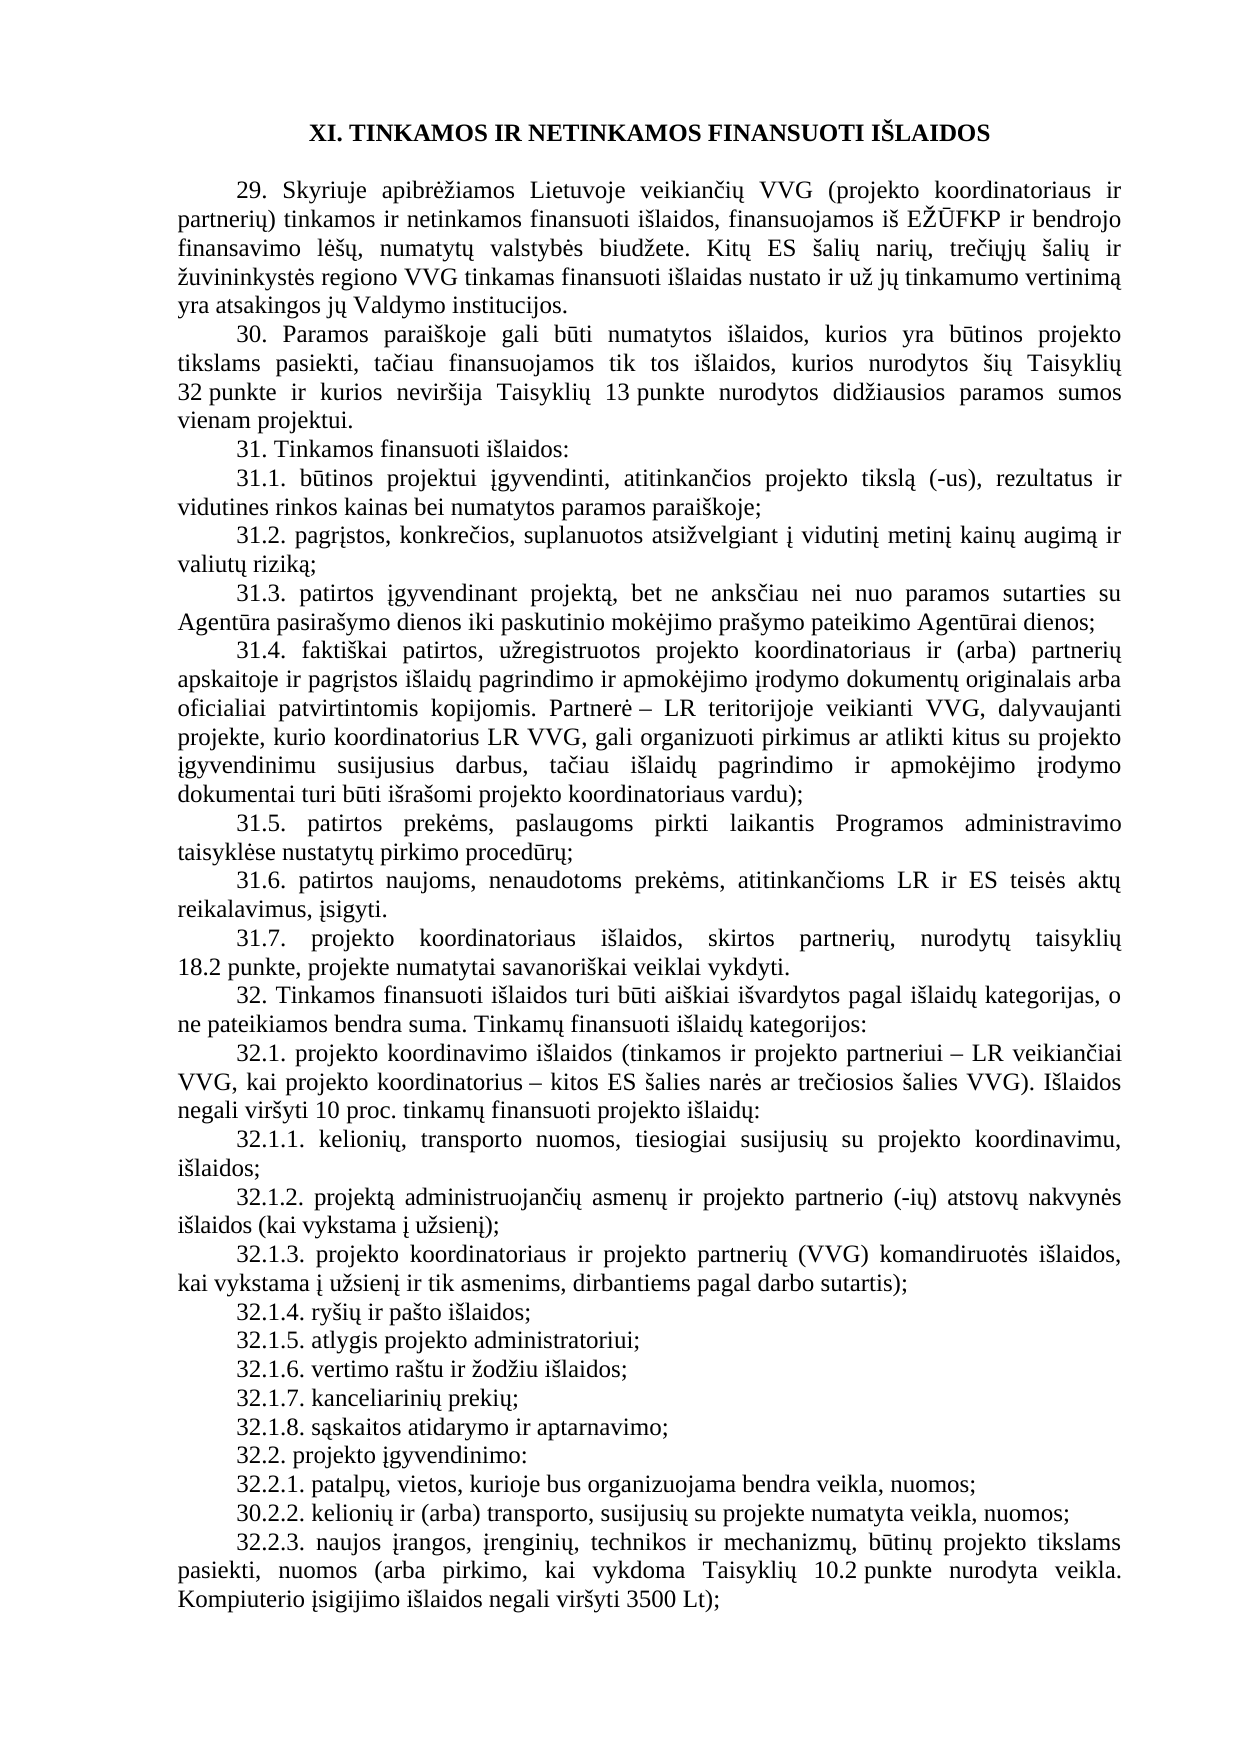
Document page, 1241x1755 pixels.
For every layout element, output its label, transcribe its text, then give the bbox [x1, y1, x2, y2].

text 32.1. projekto koordinavimo išlaidos (tinkamos ir projekto partneriui – LR veikiančiai VVG, kai projekto koordinatorius – kitos ES šalies narės ar trečiosios šalies VVG). Išlaidos negali viršyti 10 proc. tinkamų finansuoti projekto išlaidų: [177, 1038, 1122, 1124]
text 32.2.3. naujos įrangos, įrenginių, technikos ir mechanizmų, būtinų projekto tikslams pasiekti, nuomos (arba pirkimo, kai vykdoma Taisyklių 10.2 punkte nurodyta veikla. Kompiuterio įsigijimo išlaidos negali viršyti 3500 Lt); [177, 1527, 1122, 1613]
text 32.1.2. projektą administruojančių asmenų ir projekto partnerio (-ių) atstovų nakvynės išlaidos (kai vykstama į užsienį); [177, 1182, 1122, 1239]
text 32.1.7. kanceliarinių prekių; [177, 1383, 1122, 1412]
text 31.3. patirtos įgyvendinant projektą, bet ne anksčiau nei nuo paramos sutarties su Agentūra pasirašymo dienos iki paskutinio mokėjimo prašymo pateikimo Agentūrai dienos; [177, 578, 1122, 636]
text 32.2. projekto įgyvendinimo: [177, 1441, 1122, 1469]
text 31.4. faktiškai patirtos, užregistruotos projekto koordinatoriaus ir (arba) partnerių apskaitoje ir pagrįstos išlaidų pagrindimo ir apmokėjimo įrodymo dokumentų originalais arba oficialiai patvirtintomis kopijomis. Partnerė – LR teritorijoje veikianti VVG, dalyvaujanti projekte, kurio koordinatorius LR VVG, gali organizuoti pirkimus ar atlikti kitus su projekto įgyvendinimu susijusius darbus, tačiau išlaidų pagrindimo ir apmokėjimo įrodymo dokumentai turi būti išrašomi projekto koordinatoriaus vardu); [177, 636, 1122, 808]
text 31. Tinkamos finansuoti išlaidos: [177, 434, 1122, 463]
text 32.1.4. ryšių ir pašto išlaidos; [177, 1297, 1122, 1326]
text 30.2.2. kelionių ir (arba) transporto, susijusių su projekte numatyta veikla, nuomos; [177, 1498, 1122, 1527]
text 32. Tinkamos finansuoti išlaidos turi būti aiškiai išvardytos pagal išlaidų kategorijas, o ne pateikiamos bendra suma. Tinkamų finansuoti išlaidų kategorijos: [177, 981, 1122, 1038]
text XI. TINKAMOS IR NETINKAMOS FINANSUOTI IŠLAIDOS [177, 118, 1122, 147]
text 29. Skyriuje apibrėžiamos Lietuvoje veikiančių VVG (projekto koordinatoriaus ir partnerių) tinkamos ir netinkamos finansuoti išlaidos, finansuojamos iš EŽŪFKP ir bendrojo finansavimo lėšų, numatytų valstybės biudžete. Kitų ES šalių narių, trečiųjų šalių ir žuvininkystės regiono VVG tinkamas finansuoti išlaidas nustato ir už jų tinkamumo vertinimą yra atsakingos jų Valdymo institucijos. [177, 176, 1122, 319]
text 31.1. būtinos projektui įgyvendinti, atitinkančios projekto tikslą (-us), rezultatus ir vidutines rinkos kainas bei numatytos paramos paraiškoje; [177, 463, 1122, 521]
text 32.1.6. vertimo raštu ir žodžiu išlaidos; [177, 1354, 1122, 1383]
text 32.1.5. atlygis projekto administratoriui; [177, 1326, 1122, 1354]
text 31.5. patirtos prekėms, paslaugoms pirkti laikantis Programos administravimo taisyklėse nustatytų pirkimo procedūrų; [177, 808, 1122, 866]
text 31.7. projekto koordinatoriaus išlaidos, skirtos partnerių, nurodytų taisyklių 18.2 punkte, projekte numatytai savanoriškai veiklai vykdyti. [177, 923, 1122, 981]
text 31.2. pagrįstos, konkrečios, suplanuotos atsižvelgiant į vidutinį metinį kainų augimą ir valiutų riziką; [177, 521, 1122, 578]
text 31.6. patirtos naujoms, nenaudotoms prekėms, atitinkančioms LR ir ES teisės aktų reikalavimus, įsigyti. [177, 866, 1122, 923]
text 30. Paramos paraiškoje gali būti numatytos išlaidos, kurios yra būtinos projekto tikslams pasiekti, tačiau finansuojamos tik tos išlaidos, kurios nurodytos šių Taisyklių 32 punkte ir kurios neviršija Taisyklių 13 punkte nurodytos didžiausios paramos sumos vienam projektui. [177, 319, 1122, 434]
text 32.1.8. sąskaitos atidarymo ir aptarnavimo; [177, 1412, 1122, 1441]
text 32.2.1. patalpų, vietos, kurioje bus organizuojama bendra veikla, nuomos; [177, 1469, 1122, 1498]
text 32.1.1. kelionių, transporto nuomos, tiesiogiai susijusių su projekto koordinavimu, išlaidos; [177, 1124, 1122, 1182]
text 32.1.3. projekto koordinatoriaus ir projekto partnerių (VVG) komandiruotės išlaidos, kai vykstama į užsienį ir tik asmenims, dirbantiems pagal darbo sutartis); [177, 1239, 1122, 1297]
